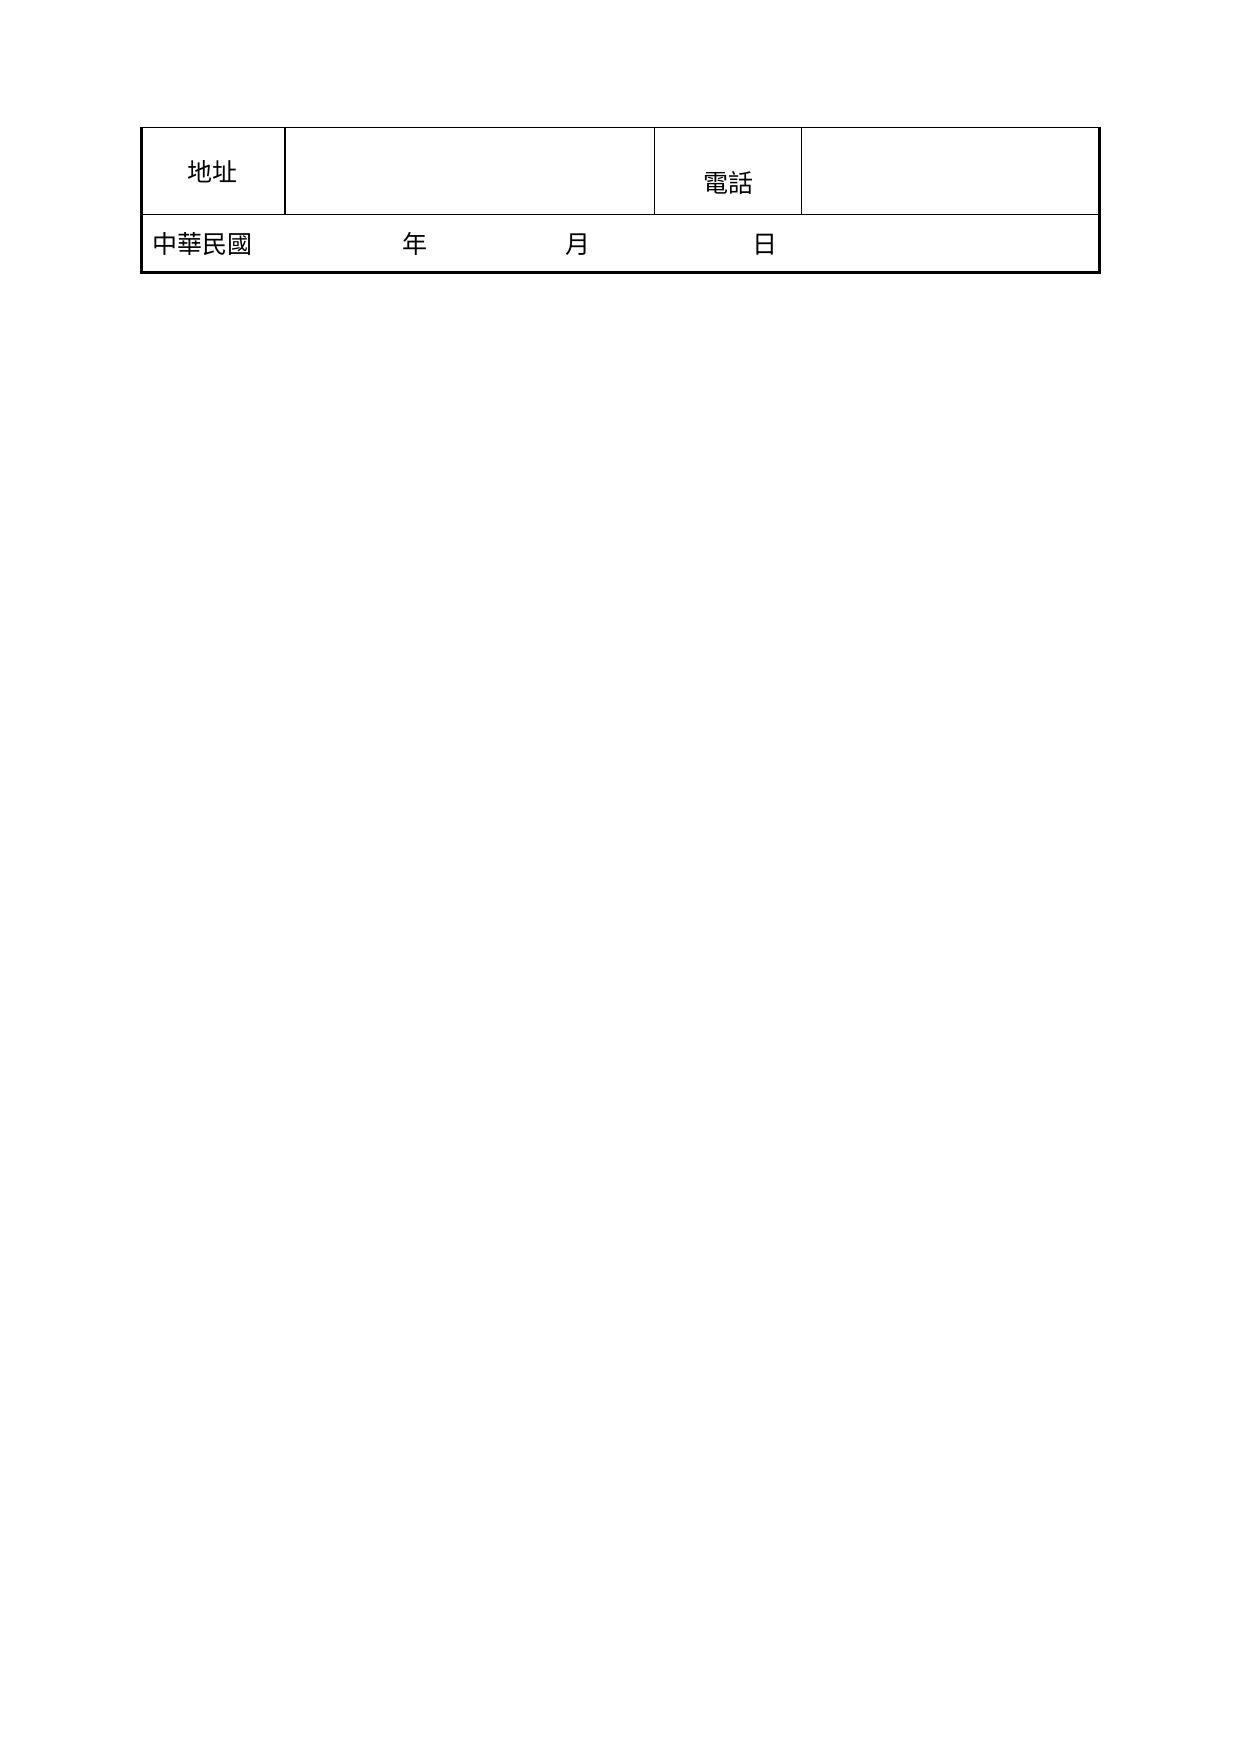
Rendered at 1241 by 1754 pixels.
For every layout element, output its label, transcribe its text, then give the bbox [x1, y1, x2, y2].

table_cell 地址 [143, 128, 284, 214]
table_cell 電話 [655, 128, 801, 214]
table_cell 中華民國 年 月 日 [143, 215, 1098, 271]
table_cell [286, 128, 654, 214]
table_cell [802, 128, 1098, 214]
